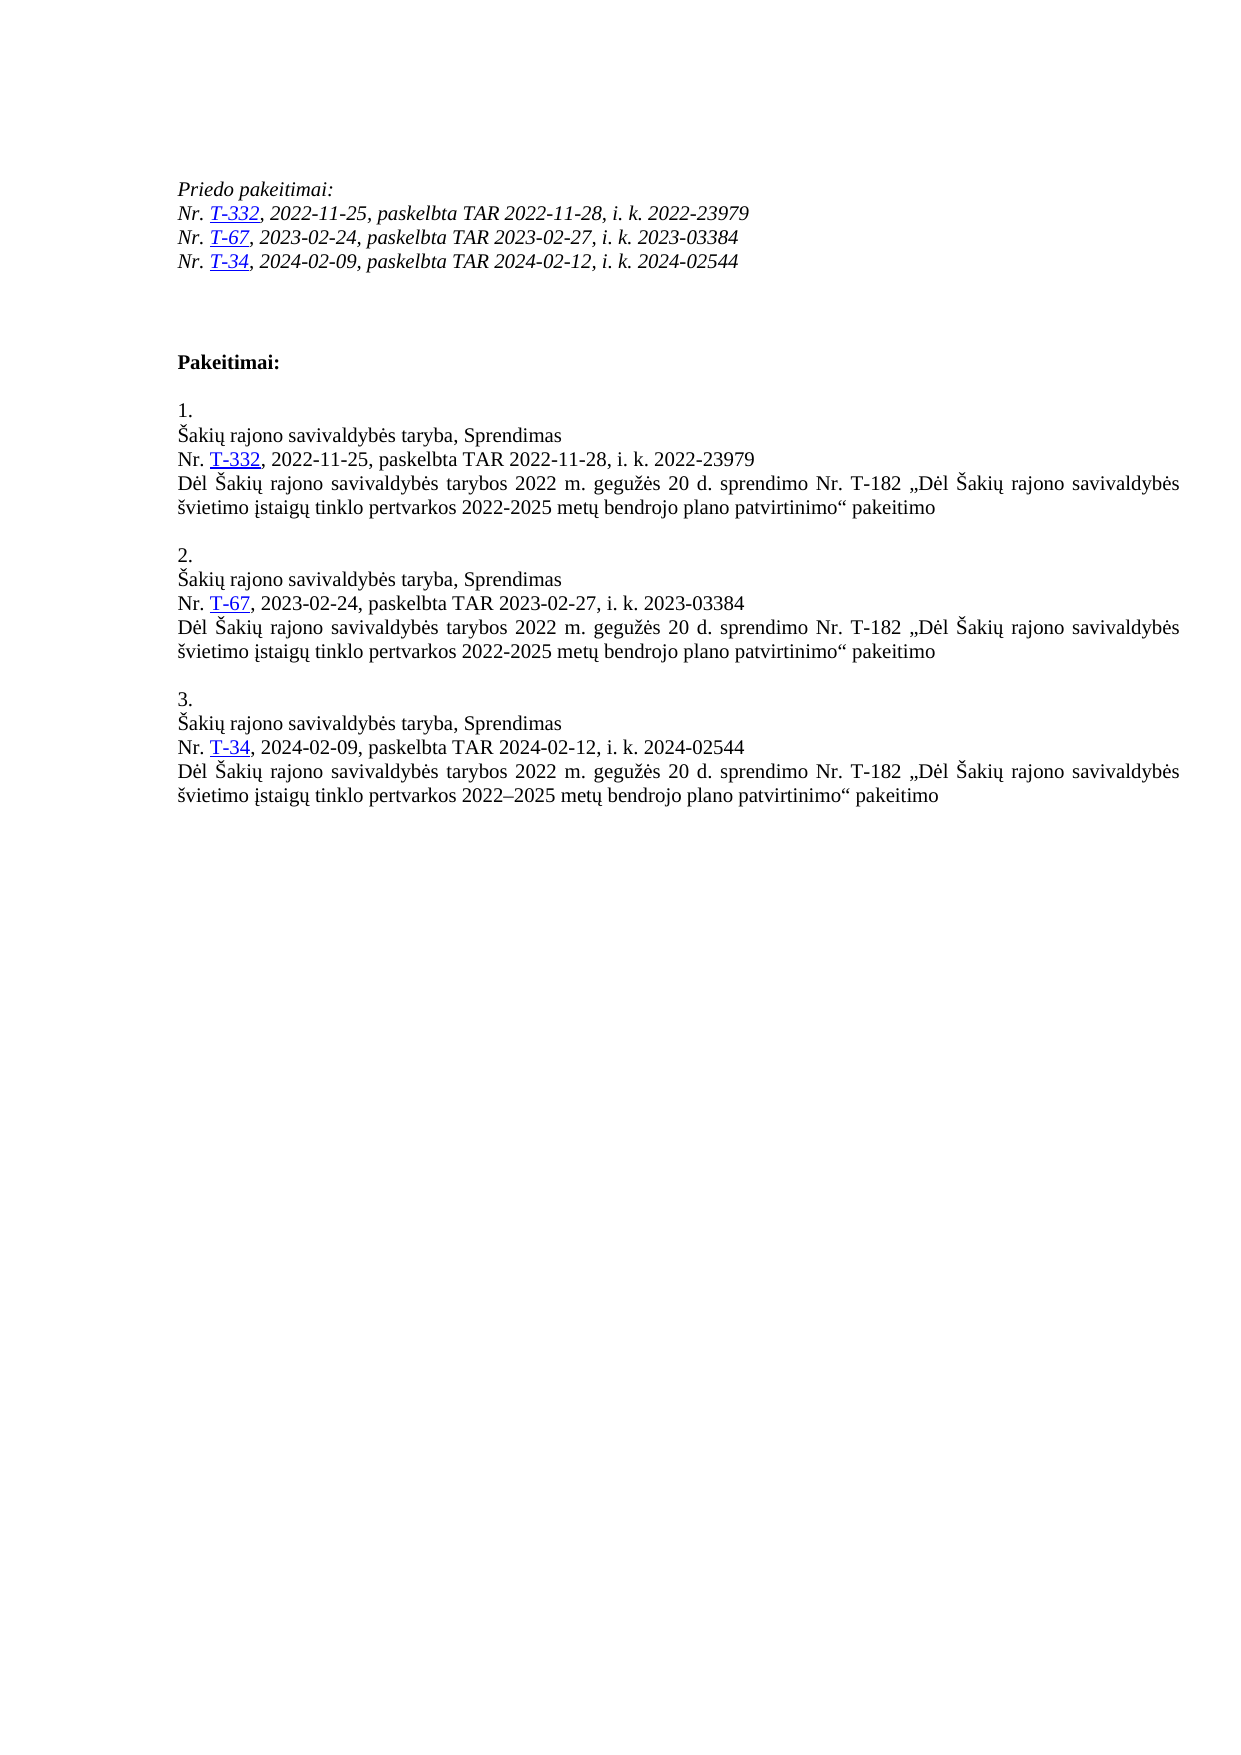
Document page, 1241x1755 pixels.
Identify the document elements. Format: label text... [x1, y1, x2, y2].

text Priedo pakeitimai: [177, 177, 1181, 201]
text Nr. T-34, 2024-02-09, paskelbta TAR 2024-02-12, i. k. 2024-02544 [177, 249, 1181, 273]
text Nr. T-67, 2023-02-24, paskelbta TAR 2023-02-27, i. k. 2023-03384 [177, 225, 1181, 249]
text Pakeitimai: [177, 350, 1181, 374]
text 1. [177, 398, 1181, 422]
text Šakių rajono savivaldybės taryba, Sprendimas [177, 711, 1181, 735]
text Šakių rajono savivaldybės taryba, Sprendimas [177, 422, 1181, 447]
text Nr. T-332, 2022-11-25, paskelbta TAR 2022-11-28, i. k. 2022-23979 [177, 447, 1181, 471]
text Nr. T-34, 2024-02-09, paskelbta TAR 2024-02-12, i. k. 2024-02544 [177, 735, 1181, 759]
text Šakių rajono savivaldybės taryba, Sprendimas [177, 567, 1181, 591]
text 3. [177, 687, 1181, 711]
text Nr. T-67, 2023-02-24, paskelbta TAR 2023-02-27, i. k. 2023-03384 [177, 591, 1181, 615]
text Dėl Šakių rajono savivaldybės tarybos 2022 m. gegužės 20 d. sprendimo Nr. T-182 „Dėl Šakių rajono savivaldybės švietimo įstaigų tinklo pertvarkos 2022-2025 metų bendrojo plano patvirtinimo“ pakeitimo [177, 471, 1181, 519]
text Dėl Šakių rajono savivaldybės tarybos 2022 m. gegužės 20 d. sprendimo Nr. T-182 „Dėl Šakių rajono savivaldybės švietimo įstaigų tinklo pertvarkos 2022–2025 metų bendrojo plano patvirtinimo“ pakeitimo [177, 759, 1181, 807]
text 2. [177, 543, 1181, 567]
text Dėl Šakių rajono savivaldybės tarybos 2022 m. gegužės 20 d. sprendimo Nr. T-182 „Dėl Šakių rajono savivaldybės švietimo įstaigų tinklo pertvarkos 2022-2025 metų bendrojo plano patvirtinimo“ pakeitimo [177, 615, 1181, 663]
text Nr. T-332, 2022-11-25, paskelbta TAR 2022-11-28, i. k. 2022-23979 [177, 201, 1181, 225]
